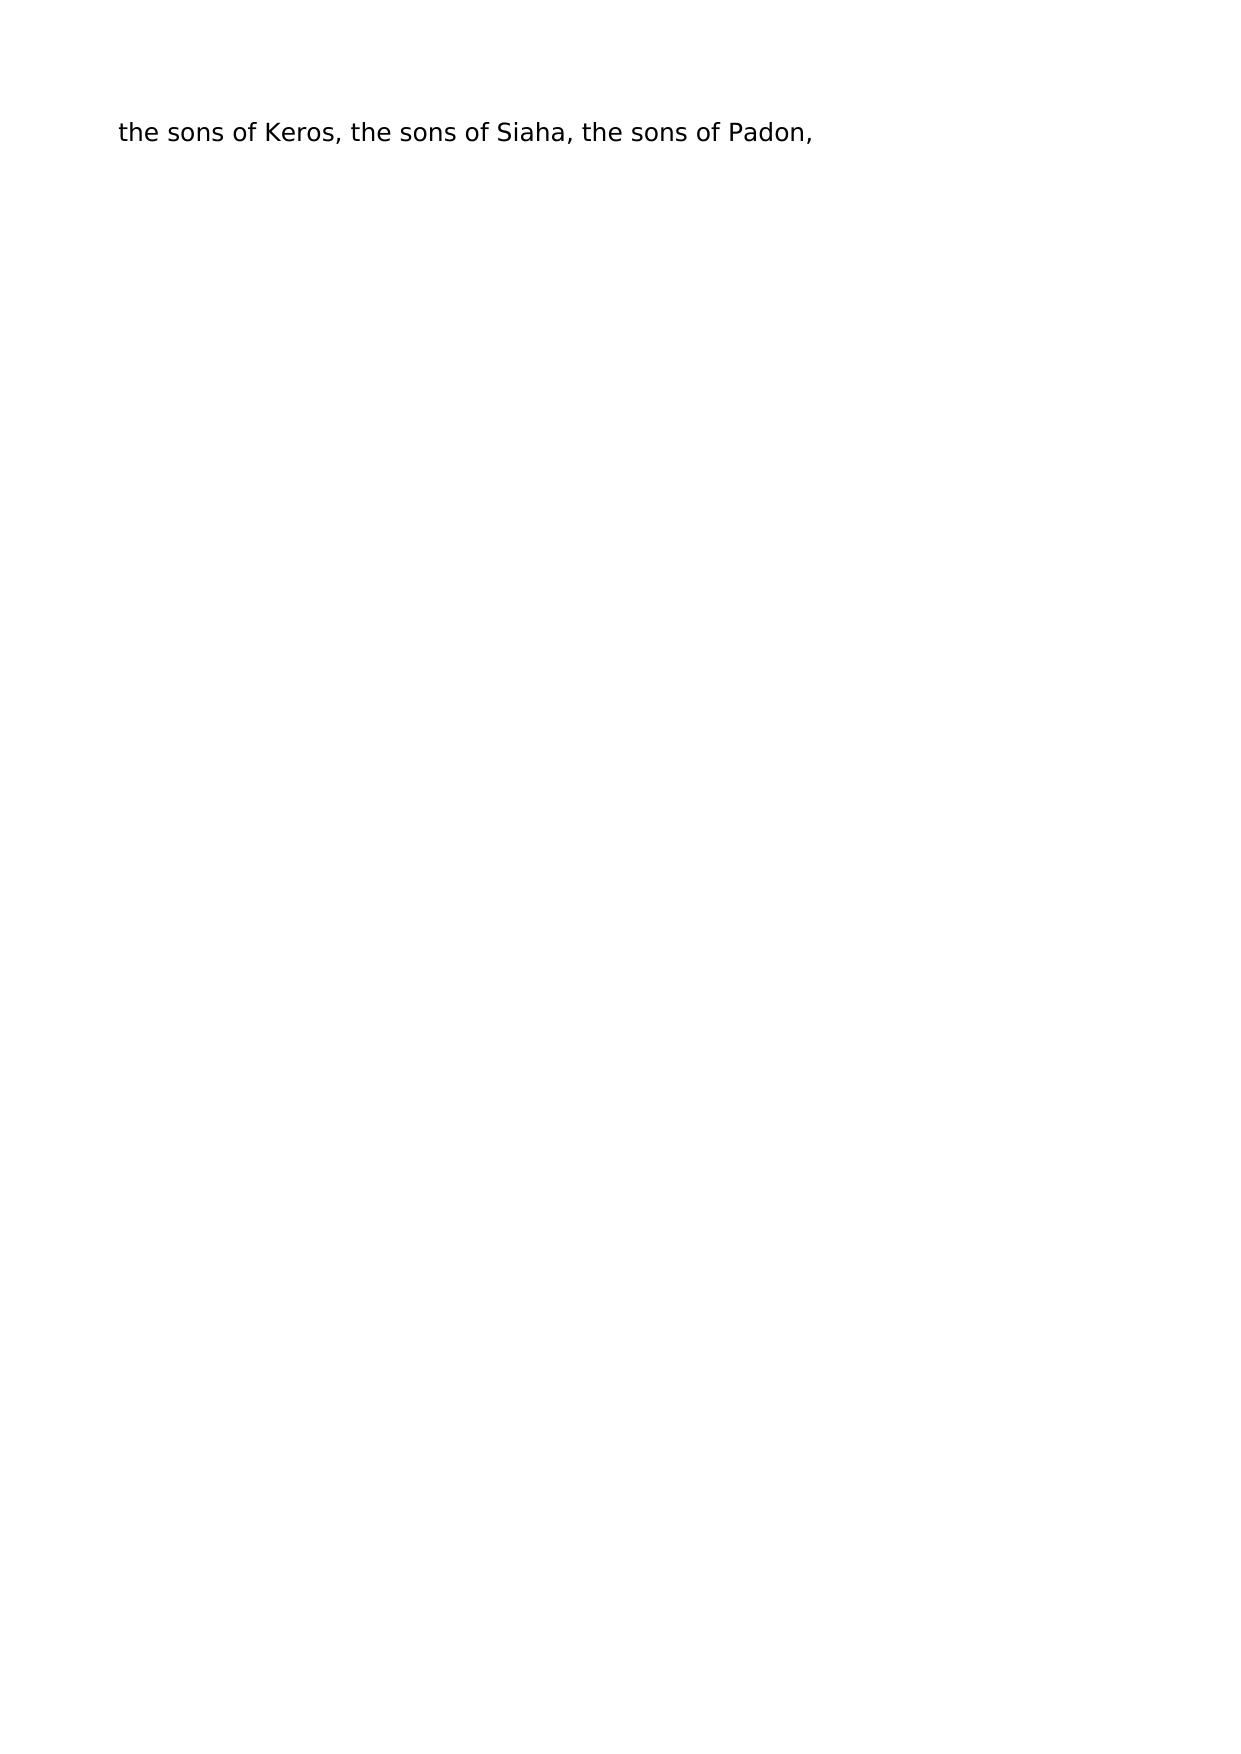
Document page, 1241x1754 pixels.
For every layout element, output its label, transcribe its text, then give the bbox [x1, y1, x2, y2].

text the sons of Keros, the sons of Siaha, the sons of Padon, [118, 118, 1122, 147]
